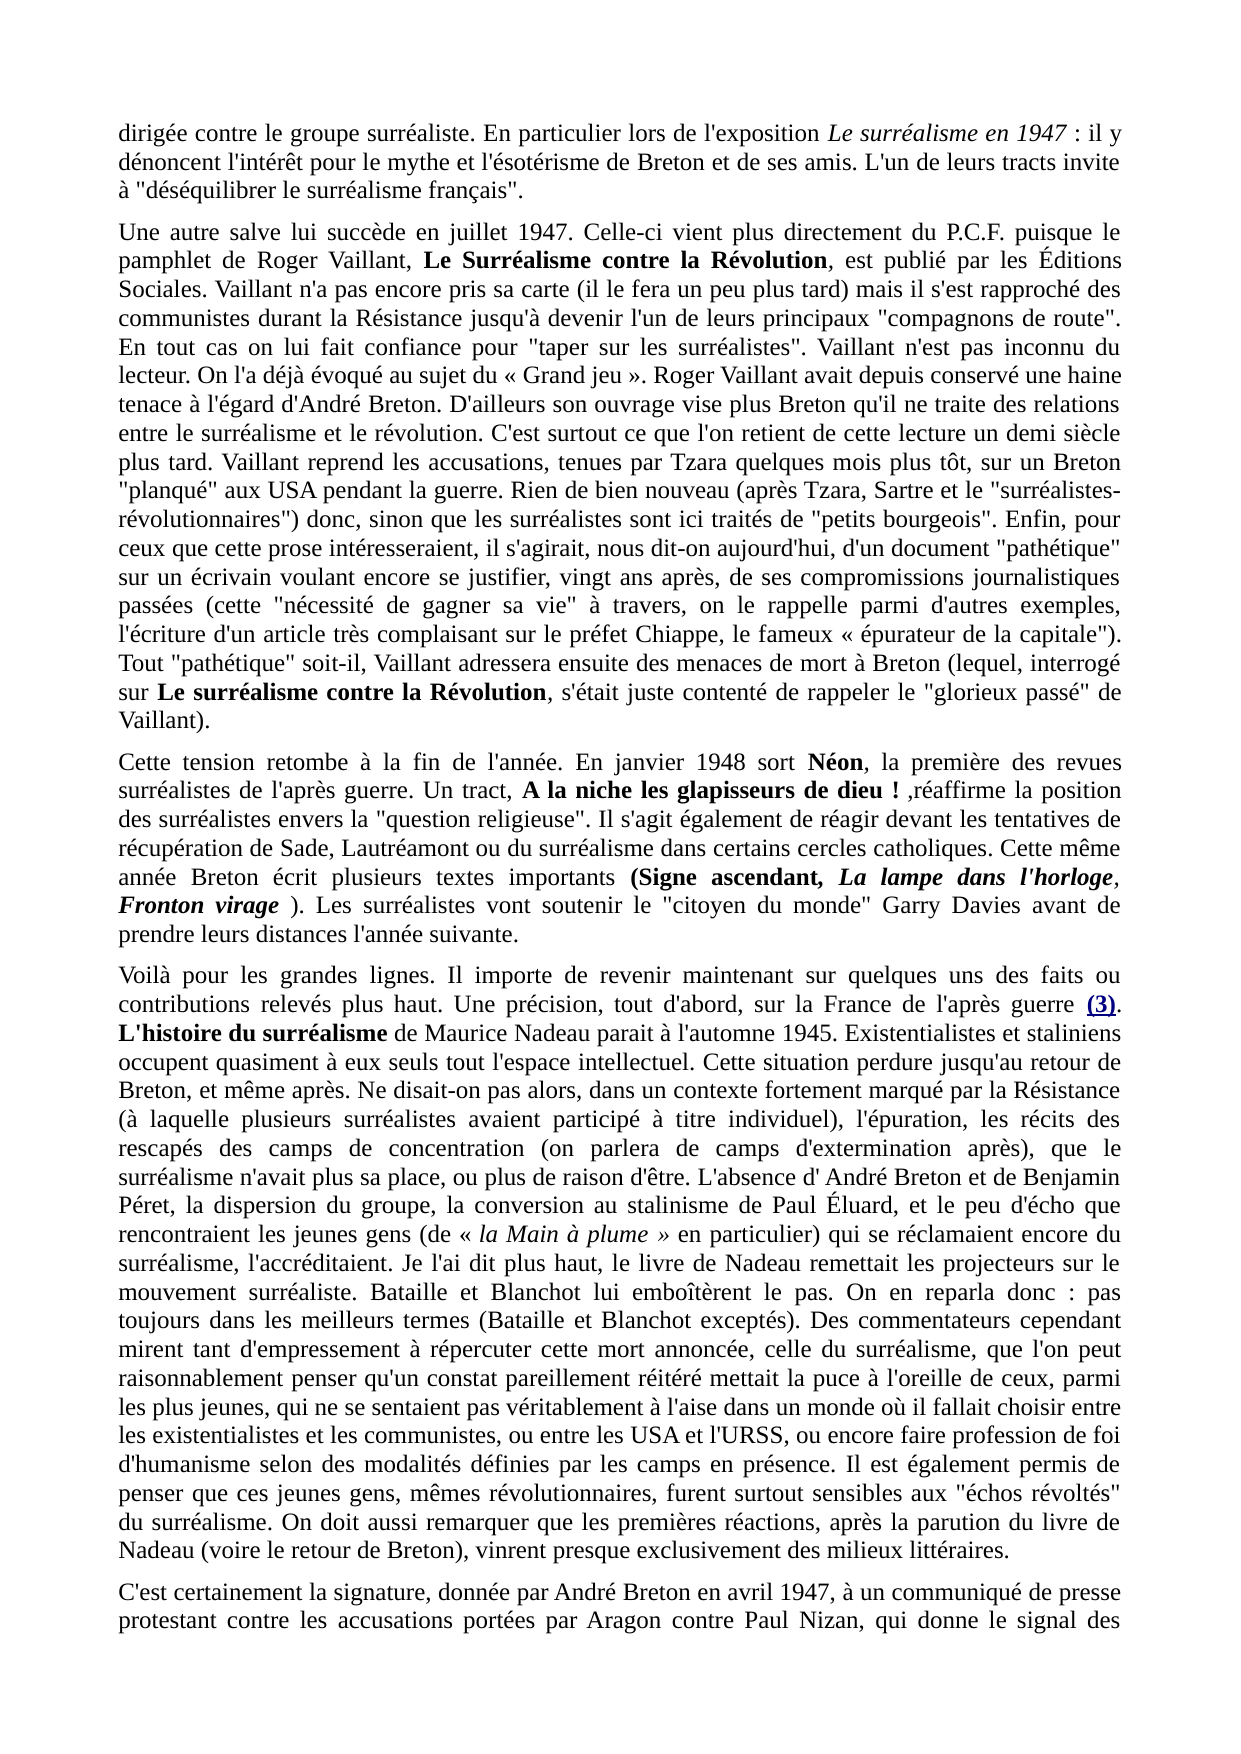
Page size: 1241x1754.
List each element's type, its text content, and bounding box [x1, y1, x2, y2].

text Une autre salve lui succède en juillet 1947. Celle-ci vient plus directement du P.C.F. puisque le pamphlet de Roger Vaillant, Le Surréalisme contre la Révolution, est publié par les Éditions Sociales. Vaillant n'a pas encore pris sa carte (il le fera un peu plus tard) mais il s'est rapproché des communistes durant la Résistance jusqu'à devenir l'un de leurs principaux "compagnons de route". En tout cas on lui fait confiance pour "taper sur les surréalistes". Vaillant n'est pas inconnu du lecteur. On l'a déjà évoqué au sujet du « Grand jeu ». Roger Vaillant avait depuis conservé une haine tenace à l'égard d'André Breton. D'ailleurs son ouvrage vise plus Breton qu'il ne traite des relations entre le surréalisme et le révolution. C'est surtout ce que l'on retient de cette lecture un demi siècle plus tard. Vaillant reprend les accusations, tenues par Tzara quelques mois plus tôt, sur un Breton "planqué" aux USA pendant la guerre. Rien de bien nouveau (après Tzara, Sartre et le "surréalistes-révolutionnaires") donc, sinon que les surréalistes sont ici traités de "petits bourgeois". Enfin, pour ceux que cette prose intéresseraient, il s'agirait, nous dit-on aujourd'hui, d'un document "pathétique" sur un écrivain voulant encore se justifier, vingt ans après, de ses compromissions journalistiques passées (cette "nécessité de gagner sa vie" à travers, on le rappelle parmi d'autres exemples, l'écriture d'un article très complaisant sur le préfet Chiappe, le fameux « épurateur de la capitale"). Tout "pathétique" soit-il, Vaillant adressera ensuite des menaces de mort à Breton (lequel, interrogé sur Le surréalisme contre la Révolution, s'était juste contenté de rappeler le "glorieux passé" de Vaillant). [118, 217, 1122, 734]
text C'est certainement la signature, donnée par André Breton en avril 1947, à un communiqué de presse protestant contre les accusations portées par Aragon contre Paul Nizan, qui donne le signal des [118, 1577, 1122, 1634]
text Cette tension retombe à la fin de l'année. En janvier 1948 sort Néon, la première des revues surréalistes de l'après guerre. Un tract, A la niche les glapisseurs de dieu ! ,réaffirme la position des surréalistes envers la "question religieuse". Il s'agit également de réagir devant les tentatives de récupération de Sade, Lautréamont ou du surréalisme dans certains cercles catholiques. Cette même année Breton écrit plusieurs textes importants (Signe ascendant, La lampe dans l'horloge, Fronton virage ). Les surréalistes vont soutenir le "citoyen du monde" Garry Davies avant de prendre leurs distances l'année suivante. [118, 747, 1122, 948]
text Voilà pour les grandes lignes. Il importe de revenir maintenant sur quelques uns des faits ou contributions relevés plus haut. Une précision, tout d'abord, sur la France de l'après guerre (3). L'histoire du surréalisme de Maurice Nadeau parait à l'automne 1945. Existentialistes et staliniens occupent quasiment à eux seuls tout l'espace intellectuel. Cette situation perdure jusqu'au retour de Breton, et même après. Ne disait-on pas alors, dans un contexte fortement marqué par la Résistance (à laquelle plusieurs surréalistes avaient participé à titre individuel), l'épuration, les récits des rescapés des camps de concentration (on parlera de camps d'extermination après), que le surréalisme n'avait plus sa place, ou plus de raison d'être. L'absence d' André Breton et de Benjamin Péret, la dispersion du groupe, la conversion au stalinisme de Paul Éluard, et le peu d'écho que rencontraient les jeunes gens (de « la Main à plume » en particulier) qui se réclamaient encore du surréalisme, l'accréditaient. Je l'ai dit plus haut, le livre de Nadeau remettait les projecteurs sur le mouvement surréaliste. Bataille et Blanchot lui emboîtèrent le pas. On en reparla donc : pas toujours dans les meilleurs termes (Bataille et Blanchot exceptés). Des commentateurs cependant mirent tant d'empressement à répercuter cette mort annoncée, celle du surréalisme, que l'on peut raisonnablement penser qu'un constat pareillement réitéré mettait la puce à l'oreille de ceux, parmi les plus jeunes, qui ne se sentaient pas véritablement à l'aise dans un monde où il fallait choisir entre les existentialistes et les communistes, ou entre les USA et l'URSS, ou encore faire profession de foi d'humanisme selon des modalités définies par les camps en présence. Il est également permis de penser que ces jeunes gens, mêmes révolutionnaires, furent surtout sensibles aux "échos révoltés" du surréalisme. On doit aussi remarquer que les premières réactions, après la parution du livre de Nadeau (voire le retour de Breton), vinrent presque exclusivement des milieux littéraires. [118, 961, 1122, 1564]
text dirigée contre le groupe surréaliste. En particulier lors de l'exposition Le surréalisme en 1947 : il y dénoncent l'intérêt pour le mythe et l'ésotérisme de Breton et de ses amis. L'un de leurs tracts invite à "déséquilibrer le surréalisme français". [118, 118, 1122, 204]
